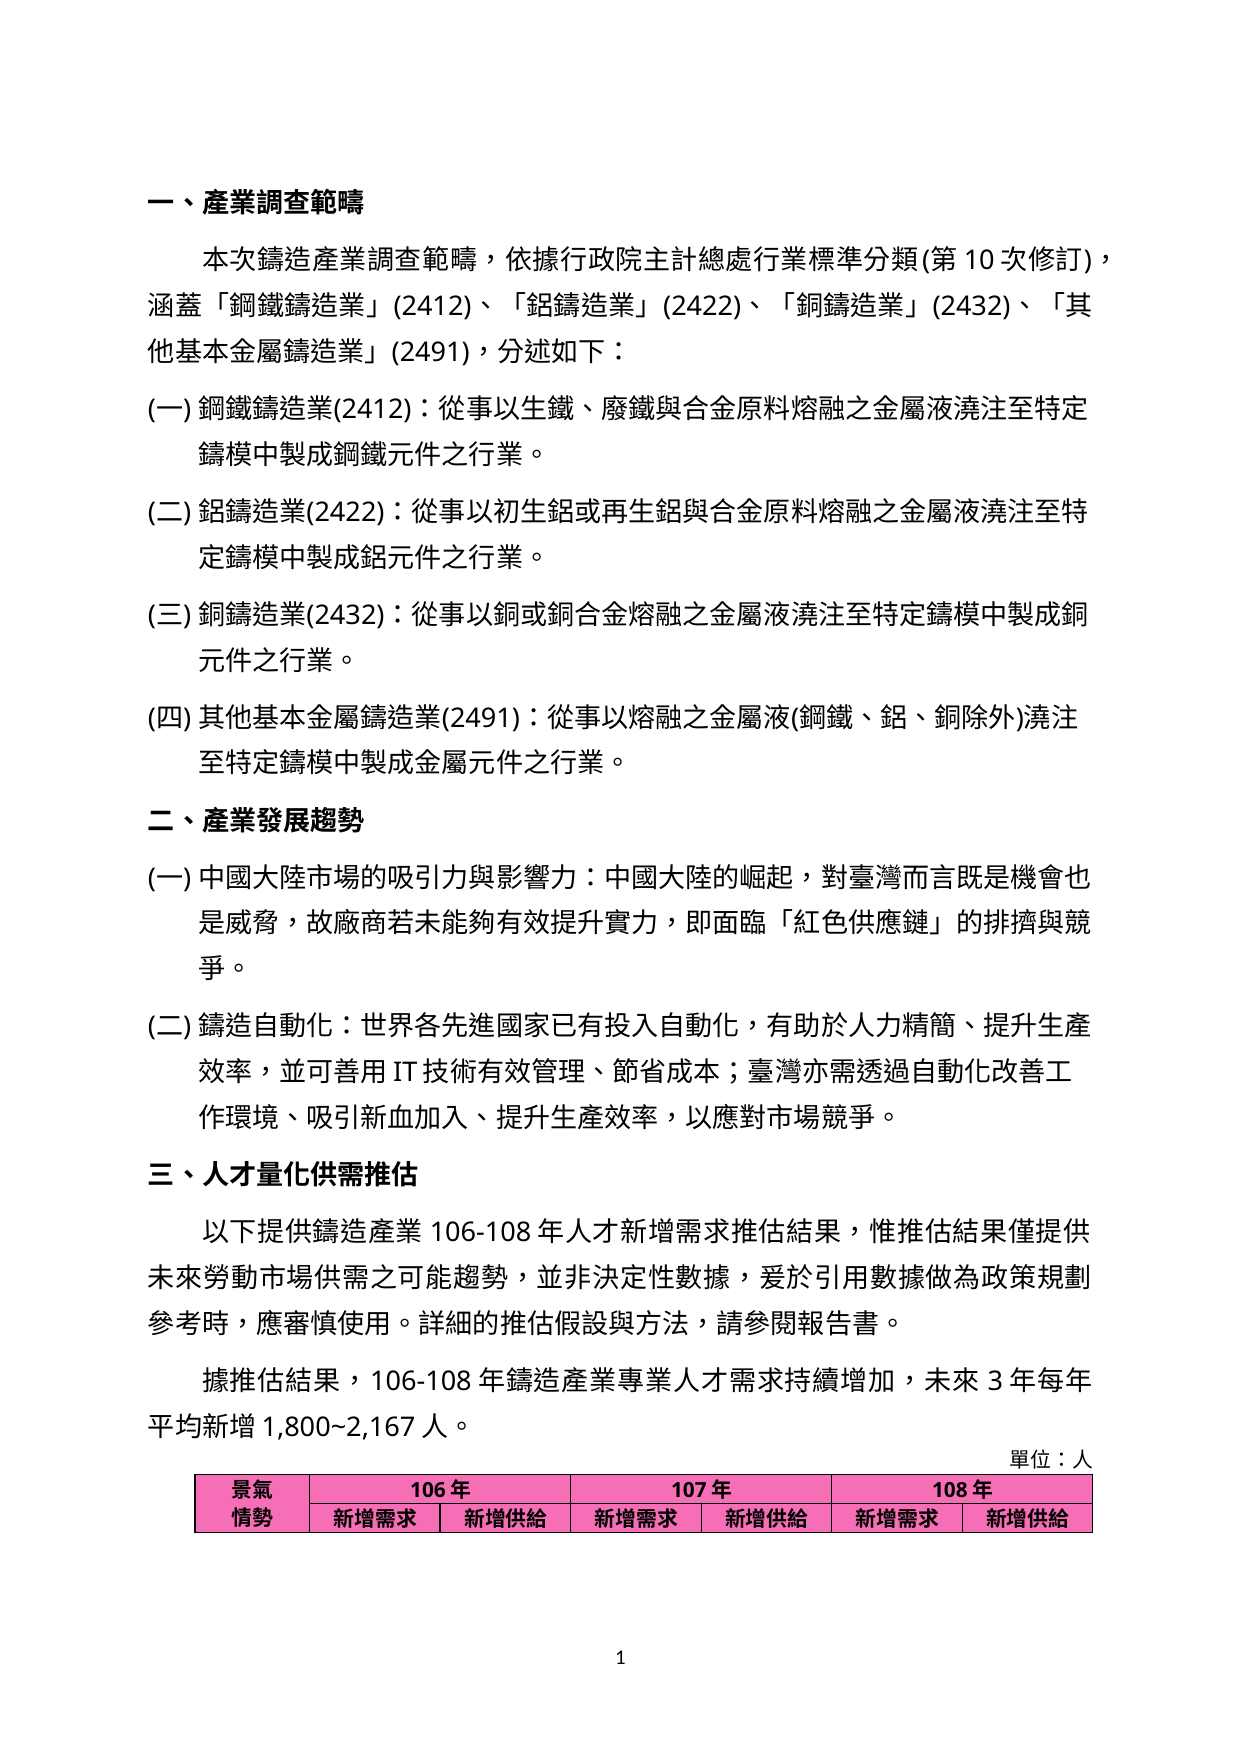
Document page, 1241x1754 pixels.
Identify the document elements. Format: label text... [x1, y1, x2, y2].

text 二、產業發展趨勢 [148, 793, 1092, 839]
text 以下提供鑄造產業106-108年人才新增需求推估結果，惟推估結果僅提供未來勞動市場供需之可能趨勢，並非決定性數據，爰於引用數據做為政策規劃參考時，應審慎使用。詳細的推估假設與方法，請參閱報告書。 [148, 1205, 1092, 1342]
table_cell 新增需求 [571, 1504, 701, 1532]
list 單位：人 [213, 1445, 1092, 1473]
text 三、人才量化供需推估 [148, 1148, 1092, 1194]
table_cell 新增供給 [441, 1504, 570, 1532]
list 鋁鑄造業(2422)：從事以初生鋁或再生鋁與合金原料熔融之金屬液澆注至特定鑄模中製成鋁元件之行業。 [148, 484, 1092, 576]
list 其他基本金屬鑄造業(2491)：從事以熔融之金屬液(鋼鐵、鋁、銅除外)澆注至特定鑄模中製成金屬元件之行業。 [148, 690, 1092, 782]
text 據推估結果，106-108年鑄造產業專業人才需求持續增加，未來3年每年平均新增1,800~2,167人。 [148, 1354, 1092, 1445]
list 鑄造自動化：世界各先進國家已有投入自動化，有助於人力精簡、提升生產效率，並可善用IT技術有效管理、節省成本；臺灣亦需透過自動化改善工作環境、吸引新血加入、提升生產效率，以應對市場競爭。 [148, 999, 1092, 1137]
table_header 106年 [310, 1475, 570, 1503]
table_header 景氣 情勢 [196, 1475, 309, 1532]
table_cell 新增供給 [963, 1504, 1092, 1532]
list 中國大陸市場的吸引力與影響力：中國大陸的崛起，對臺灣而言既是機會也是威脅，故廠商若未能夠有效提升實力，即面臨「紅色供應鏈」的排擠與競爭。 [148, 850, 1092, 988]
list 鋼鐵鑄造業(2412)：從事以生鐵、廢鐵與合金原料熔融之金屬液澆注至特定鑄模中製成鋼鐵元件之行業。 [148, 382, 1092, 473]
table_cell 新增需求 [832, 1504, 962, 1532]
table_header 108年 [832, 1475, 1092, 1503]
list 銅鑄造業(2432)：從事以銅或銅合金熔融之金屬液澆注至特定鑄模中製成銅元件之行業。 [148, 587, 1092, 679]
text 本次鑄造產業調查範疇，依據行政院主計總處行業標準分類(第10次修訂)，涵蓋「鋼鐵鑄造業」(2412)、「鋁鑄造業」(2422)、「銅鑄造業」(2432)、「其他基本金屬鑄造業」(2491)，分述如下： [148, 233, 1092, 370]
table_header 107年 [571, 1475, 831, 1503]
table_cell 新增供給 [702, 1504, 831, 1532]
text 一、產業調查範疇 [148, 176, 1092, 222]
table_cell 新增需求 [310, 1504, 439, 1532]
